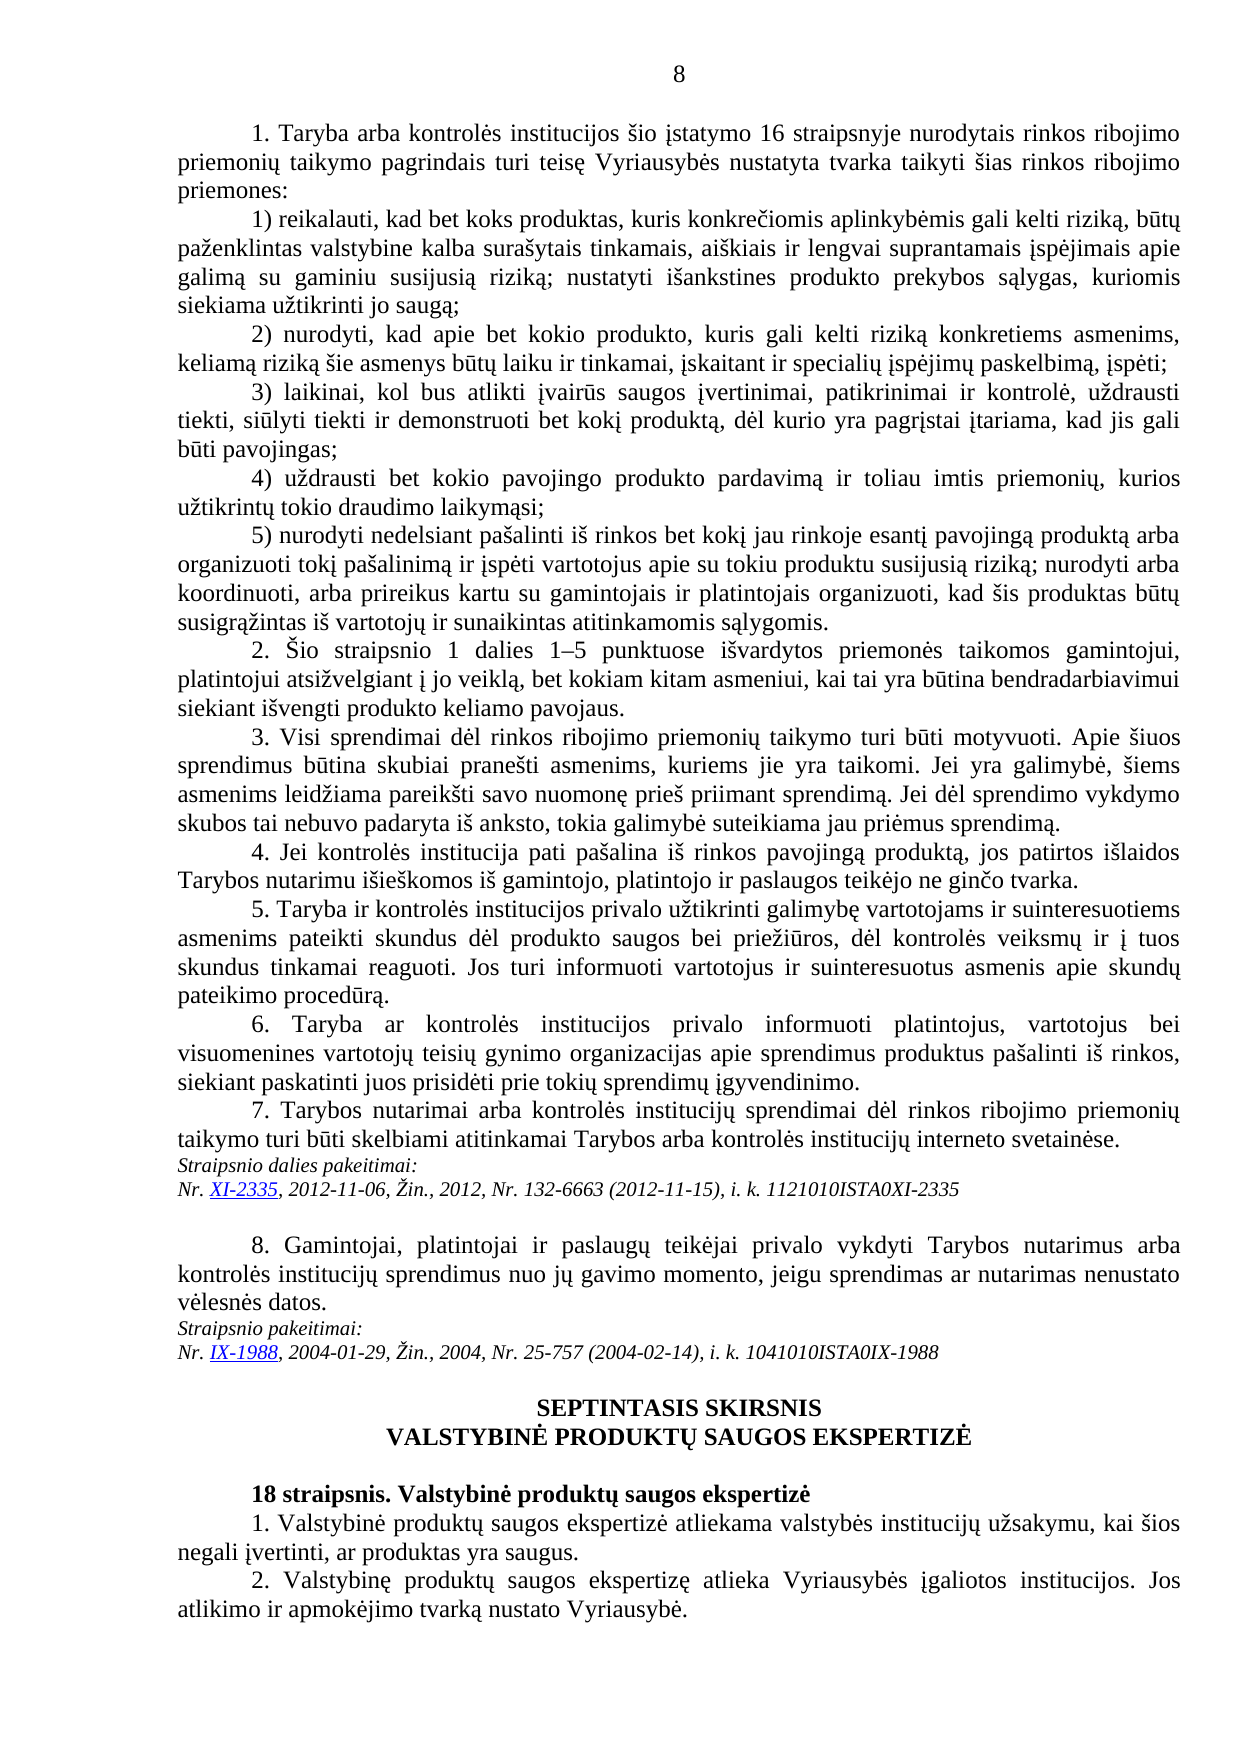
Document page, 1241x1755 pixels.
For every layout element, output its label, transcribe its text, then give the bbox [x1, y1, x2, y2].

text 1. Valstybinė produktų saugos ekspertizė atliekama valstybės institucijų užsakymu, kai šios negali įvertinti, ar produktas yra saugus. [177, 1508, 1181, 1566]
text 3) laikinai, kol bus atlikti įvairūs saugos įvertinimai, patikrinimai ir kontrolė, uždrausti tiekti, siūlyti tiekti ir demonstruoti bet kokį produktą, dėl kurio yra pagrįstai įtariama, kad jis gali būti pavojingas; [177, 377, 1181, 463]
text 4. Jei kontrolės institucija pati pašalina iš rinkos pavojingą produktą, jos patirtos išlaidos Tarybos nutarimu išieškomos iš gamintojo, platintojo ir paslaugos teikėjo ne ginčo tvarka. [177, 837, 1181, 894]
text 1. Taryba arba kontrolės institucijos šio įstatymo 16 straipsnyje nurodytais rinkos ribojimo priemonių taikymo pagrindais turi teisę Vyriausybės nustatyta tvarka taikyti šias rinkos ribojimo priemones: [177, 118, 1181, 204]
text 6. Taryba ar kontrolės institucijos privalo informuoti platintojus, vartotojus bei visuomenines vartotojų teisių gynimo organizacijas apie sprendimus produktus pašalinti iš rinkos, siekiant paskatinti juos prisidėti prie tokių sprendimų įgyvendinimo. [177, 1009, 1181, 1096]
text 5. Taryba ir kontrolės institucijos privalo užtikrinti galimybę vartotojams ir suinteresuotiems asmenims pateikti skundus dėl produkto saugos bei priežiūros, dėl kontrolės veiksmų ir į tuos skundus tinkamai reaguoti. Jos turi informuoti vartotojus ir suinteresuotus asmenis apie skundų pateikimo procedūrą. [177, 894, 1181, 1009]
text 5) nurodyti nedelsiant pašalinti iš rinkos bet kokį jau rinkoje esantį pavojingą produktą arba organizuoti tokį pašalinimą ir įspėti vartotojus apie su tokiu produktu susijusią riziką; nurodyti arba koordinuoti, arba prireikus kartu su gamintojais ir platintojais organizuoti, kad šis produktas būtų susigrąžintas iš vartotojų ir sunaikintas atitinkamomis sąlygomis. [177, 521, 1181, 636]
text 3. Visi sprendimai dėl rinkos ribojimo priemonių taikymo turi būti motyvuoti. Apie šiuos sprendimus būtina skubiai pranešti asmenims, kuriems jie yra taikomi. Jei yra galimybė, šiems asmenims leidžiama pareikšti savo nuomonę prieš priimant sprendimą. Jei dėl sprendimo vykdymo skubos tai nebuvo padaryta iš anksto, tokia galimybė suteikiama jau priėmus sprendimą. [177, 722, 1181, 837]
text Straipsnio dalies pakeitimai: [177, 1153, 1181, 1177]
text Nr. XI-2335, 2012-11-06, Žin., 2012, Nr. 132-6663 (2012-11-15), i. k. 1121010ISTA0XI-2335 [177, 1177, 1181, 1201]
text SEPTINTASIS SKIRSNIS [177, 1393, 1181, 1422]
text 1) reikalauti, kad bet koks produktas, kuris konkrečiomis aplinkybėmis gali kelti riziką, būtų paženklintas valstybine kalba surašytais tinkamais, aiškiais ir lengvai suprantamais įspėjimais apie galimą su gaminiu susijusią riziką; nustatyti išankstines produkto prekybos sąlygas, kuriomis siekiama užtikrinti jo saugą; [177, 204, 1181, 319]
text 7. Tarybos nutarimai arba kontrolės institucijų sprendimai dėl rinkos ribojimo priemonių taikymo turi būti skelbiami atitinkamai Tarybos arba kontrolės institucijų interneto svetainėse. [177, 1096, 1181, 1153]
text 8. Gamintojai, platintojai ir paslaugų teikėjai privalo vykdyti Tarybos nutarimus arba kontrolės institucijų sprendimus nuo jų gavimo momento, jeigu sprendimas ar nutarimas nenustato vėlesnės datos. [177, 1230, 1181, 1316]
text 2. Valstybinę produktų saugos ekspertizę atlieka Vyriausybės įgaliotos institucijos. Jos atlikimo ir apmokėjimo tvarką nustato Vyriausybė. [177, 1566, 1181, 1623]
text 18 straipsnis. Valstybinė produktų saugos ekspertizė [177, 1479, 1181, 1508]
text VALSTYBINĖ PRODUKTŲ SAUGOS EKSPERTIZĖ [177, 1422, 1181, 1451]
text Straipsnio pakeitimai: [177, 1316, 1181, 1340]
text 4) uždrausti bet kokio pavojingo produkto pardavimą ir toliau imtis priemonių, kurios užtikrintų tokio draudimo laikymąsi; [177, 463, 1181, 521]
text 2. Šio straipsnio 1 dalies 1–5 punktuose išvardytos priemonės taikomos gamintojui, platintojui atsižvelgiant į jo veiklą, bet kokiam kitam asmeniui, kai tai yra būtina bendradarbiavimui siekiant išvengti produkto keliamo pavojaus. [177, 636, 1181, 722]
text Nr. IX-1988, 2004-01-29, Žin., 2004, Nr. 25-757 (2004-02-14), i. k. 1041010ISTA0IX-1988 [177, 1340, 1181, 1364]
text 2) nurodyti, kad apie bet kokio produkto, kuris gali kelti riziką konkretiems asmenims, keliamą riziką šie asmenys būtų laiku ir tinkamai, įskaitant ir specialių įspėjimų paskelbimą, įspėti; [177, 319, 1181, 377]
